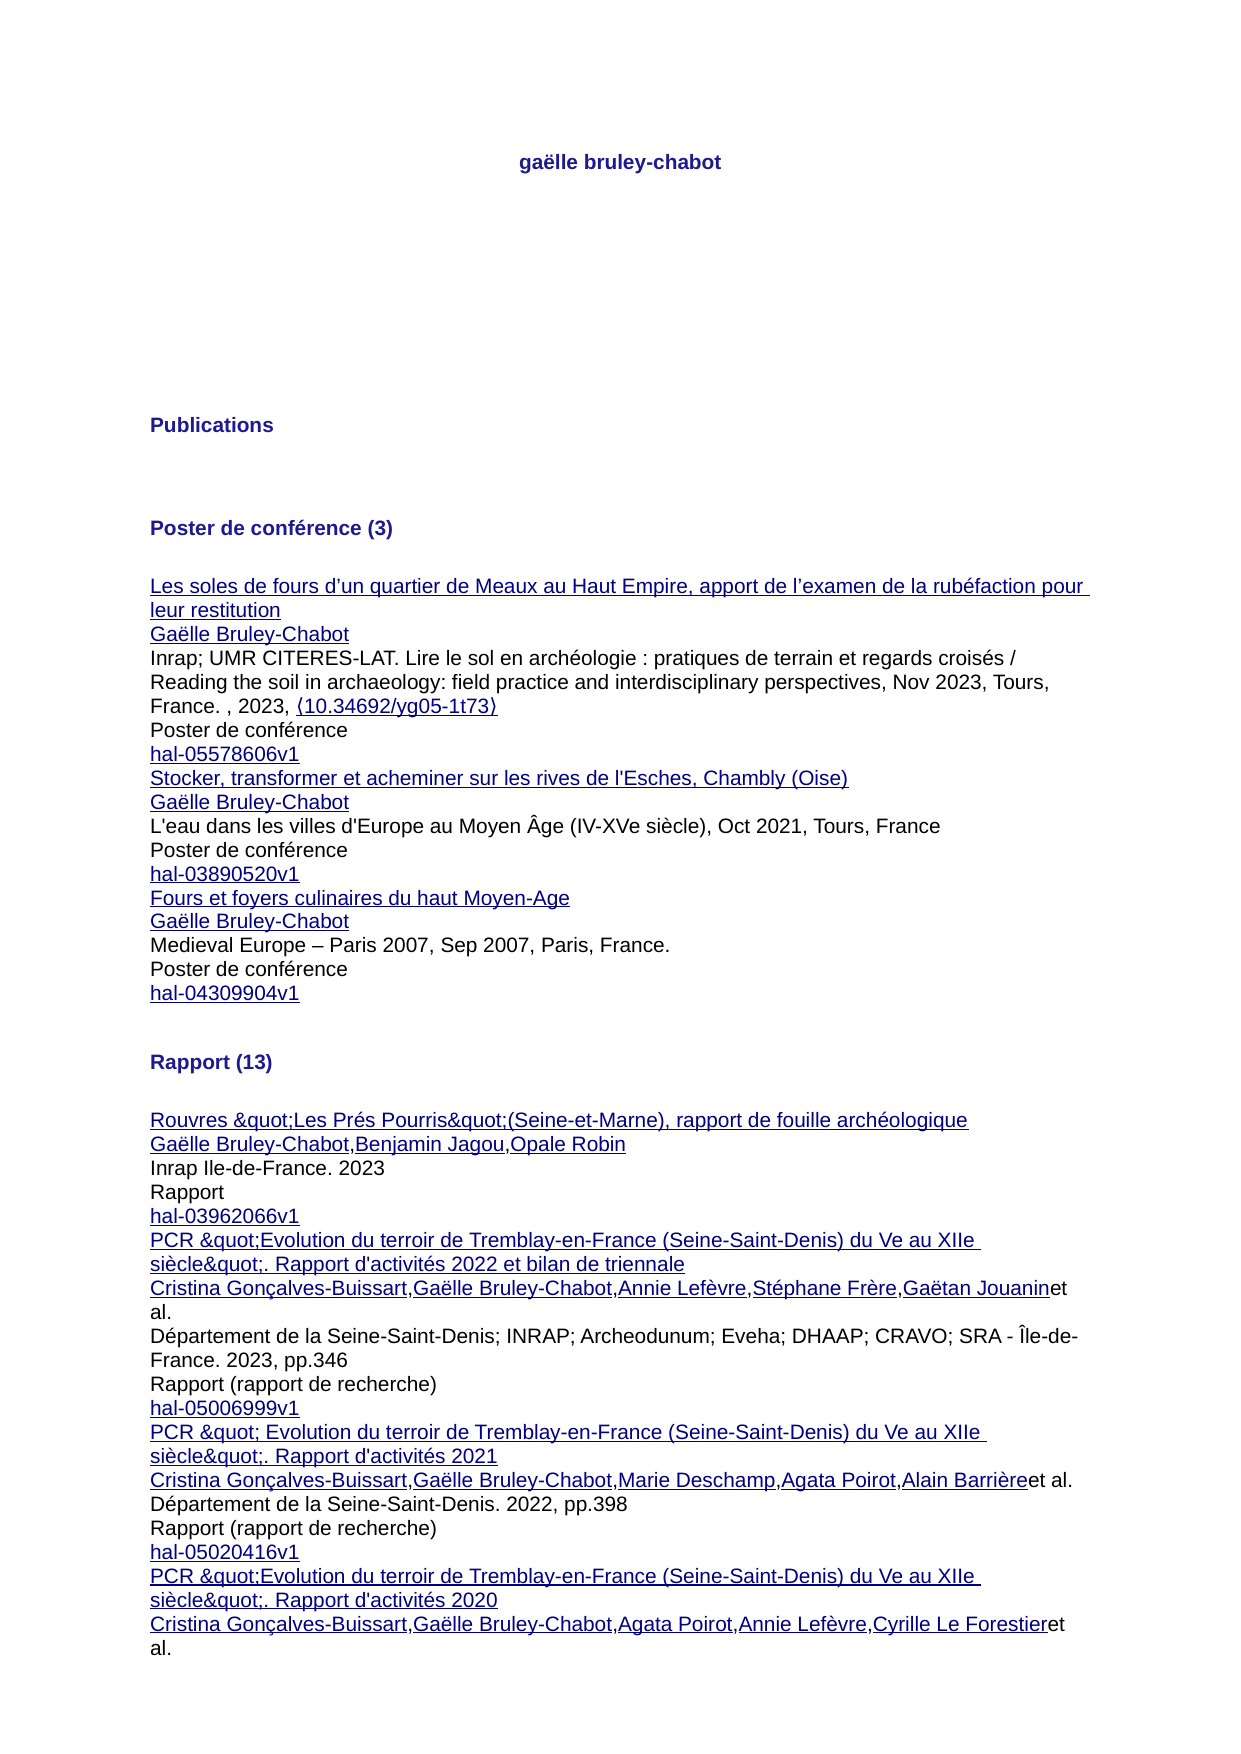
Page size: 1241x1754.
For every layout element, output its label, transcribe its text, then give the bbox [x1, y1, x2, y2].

table_cell Fours et foyers culinaires du haut Moyen-Age Gaëlle Bruley-Chabot Medieval Europe – Paris 2007, Sep 2007, Paris, France. Poster de conférence hal-04309904v1 [150, 885, 1090, 1005]
subtitle Poster de conférence (3) [150, 516, 1090, 539]
subtitle Publications [150, 412, 1090, 436]
table_header Rouvres &quot;Les Prés Pourris&quot;(Seine-et-Marne), rapport de fouille archéologique Gaëlle Bruley-Chabot,Benjamin Jagou,Opale Robin Inrap Ile-de-France. 2023 Rapport hal-03962066v1 [150, 1108, 1090, 1228]
subtitle gaëlle bruley-chabot [150, 150, 1090, 174]
table_header leur restitution Gaëlle Bruley-Chabot Inrap; UMR CITERES-LAT. Lire le sol en archéologie : pratiques de terrain et regards croisés / Reading the soil in archaeology: field practice and interdisciplinary perspectives, Nov 2023, Tours, France. , 2023, ⟨10.34692/yg05-1t73⟩ Poster de conférence hal-05578606v1 [150, 596, 1090, 766]
table_cell PCR &quot;Evolution du terroir de Tremblay-en-France (Seine-Saint-Denis) du Ve au XIIe siècle&quot;. Rapport d'activités 2020 Cristina Gonçalves-Buissart,Gaëlle Bruley-Chabot,Agata Poirot,Annie Lefèvre,Cyrille Le Forestieret al. [150, 1564, 1090, 1659]
subtitle Rapport (13) [150, 1050, 1090, 1074]
table_cell PCR &quot;Evolution du terroir de Tremblay-en-France (Seine-Saint-Denis) du Ve au XIIe siècle&quot;. Rapport d'activités 2022 et bilan de triennale Cristina Gonçalves-Buissart,Gaëlle Bruley-Chabot,Annie Lefèvre,Stéphane Frère,Gaëtan Jouaninet al. Département de la Seine-Saint-Denis; INRAP; Archeodunum; Eveha; DHAAP; CRAVO; SRA - Île-de-France. 2023, pp.346 Rapport (rapport de recherche) hal-05006999v1 [150, 1228, 1090, 1420]
table_header Les soles de fours d’un quartier de Meaux au Haut Empire, apport de l’examen de la rubéfaction pour [150, 574, 1090, 595]
table_cell PCR &quot; Evolution du terroir de Tremblay-en-France (Seine-Saint-Denis) du Ve au XIIe siècle&quot;. Rapport d'activités 2021 Cristina Gonçalves-Buissart,Gaëlle Bruley-Chabot,Marie Deschamp,Agata Poirot,Alain Barrièreet al. Département de la Seine-Saint-Denis. 2022, pp.398 Rapport (rapport de recherche) hal-05020416v1 [150, 1420, 1090, 1563]
table_cell Stocker, transformer et acheminer sur les rives de l'Esches, Chambly (Oise) Gaëlle Bruley-Chabot L'eau dans les villes d'Europe au Moyen Âge (IV-XVe siècle), Oct 2021, Tours, France Poster de conférence hal-03890520v1 [150, 766, 1090, 885]
